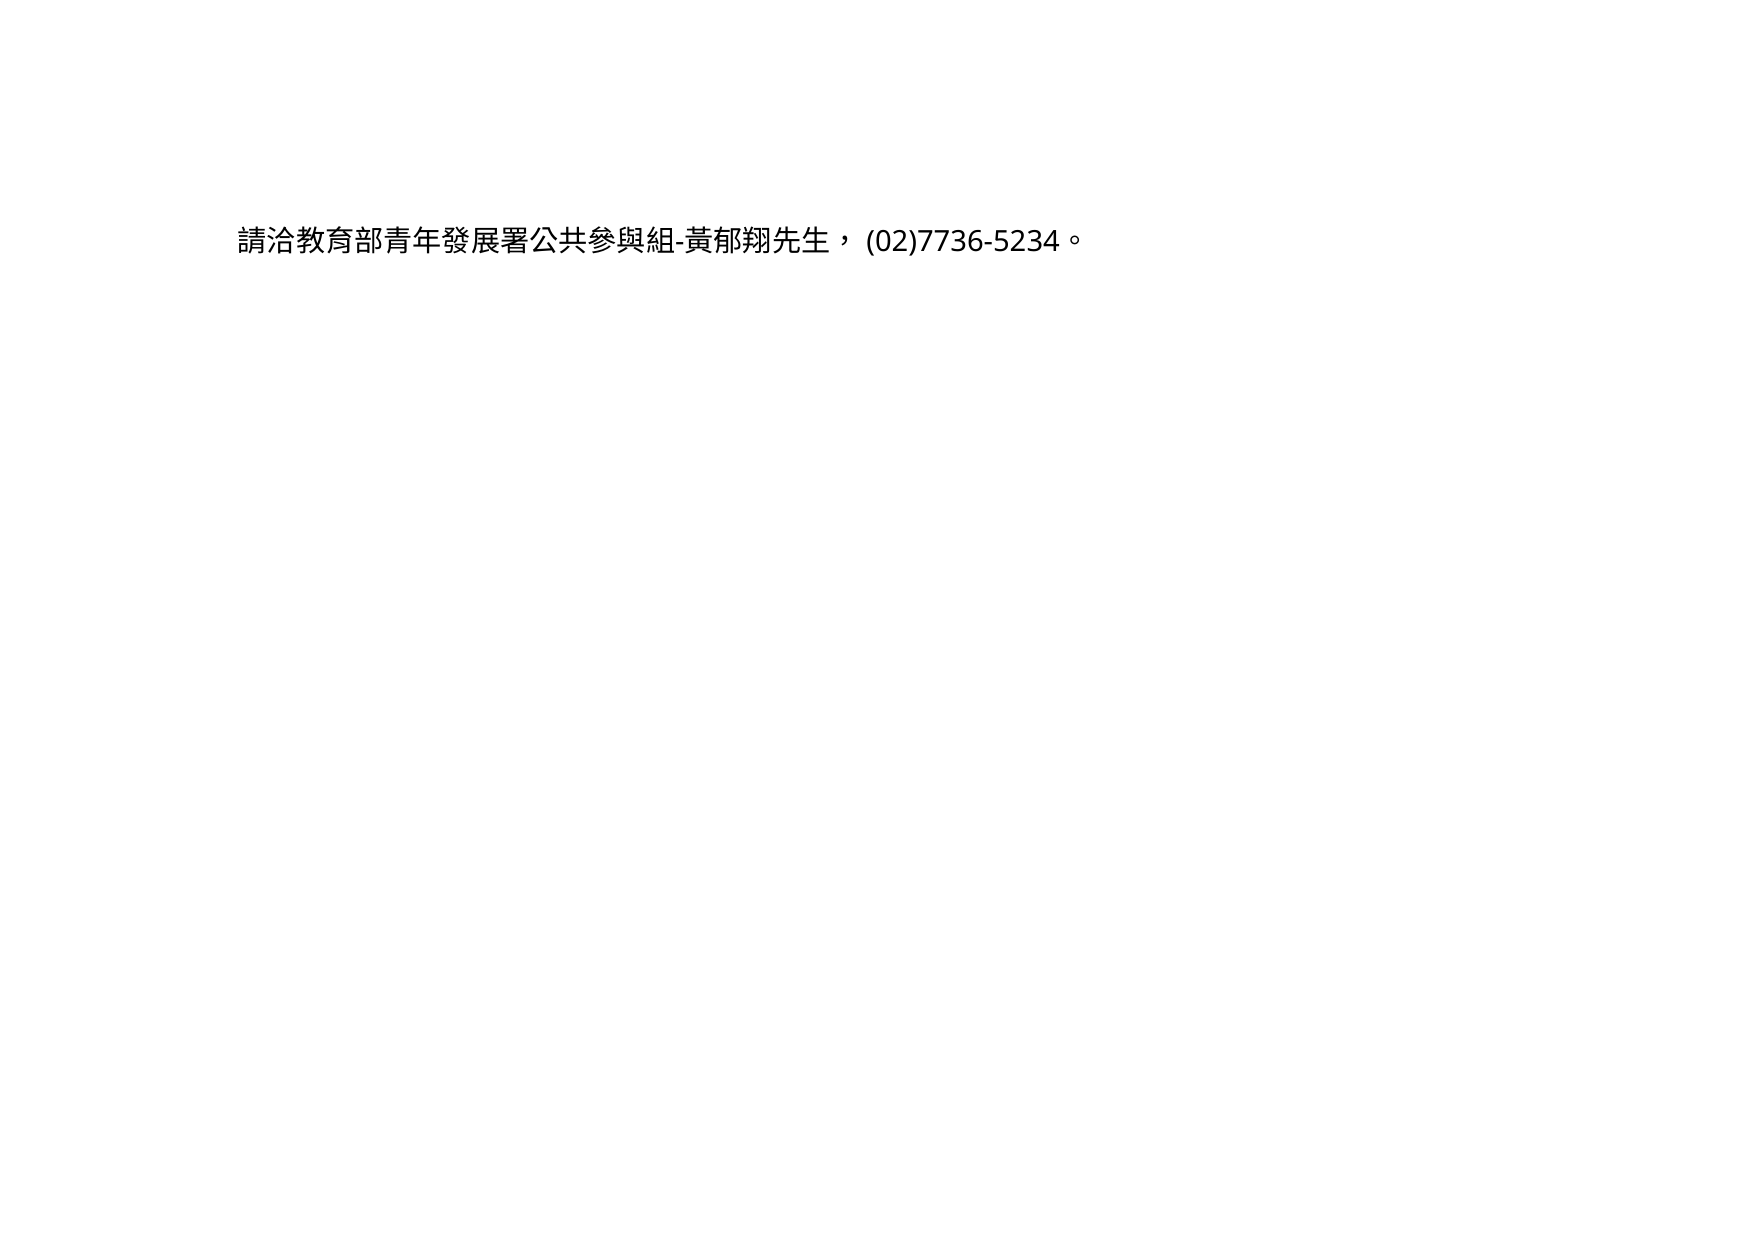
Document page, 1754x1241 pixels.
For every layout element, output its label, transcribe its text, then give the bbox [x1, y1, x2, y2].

text 備註：請於112年12月4日前以電子郵件逕寄至mike760426@mail.yda.gov.tw，傳送後請來電確認。如有疑問，請洽教育部青年發展署公共參與組-黃郁翔先生， (02)7736-5234。 [150, 201, 1604, 276]
